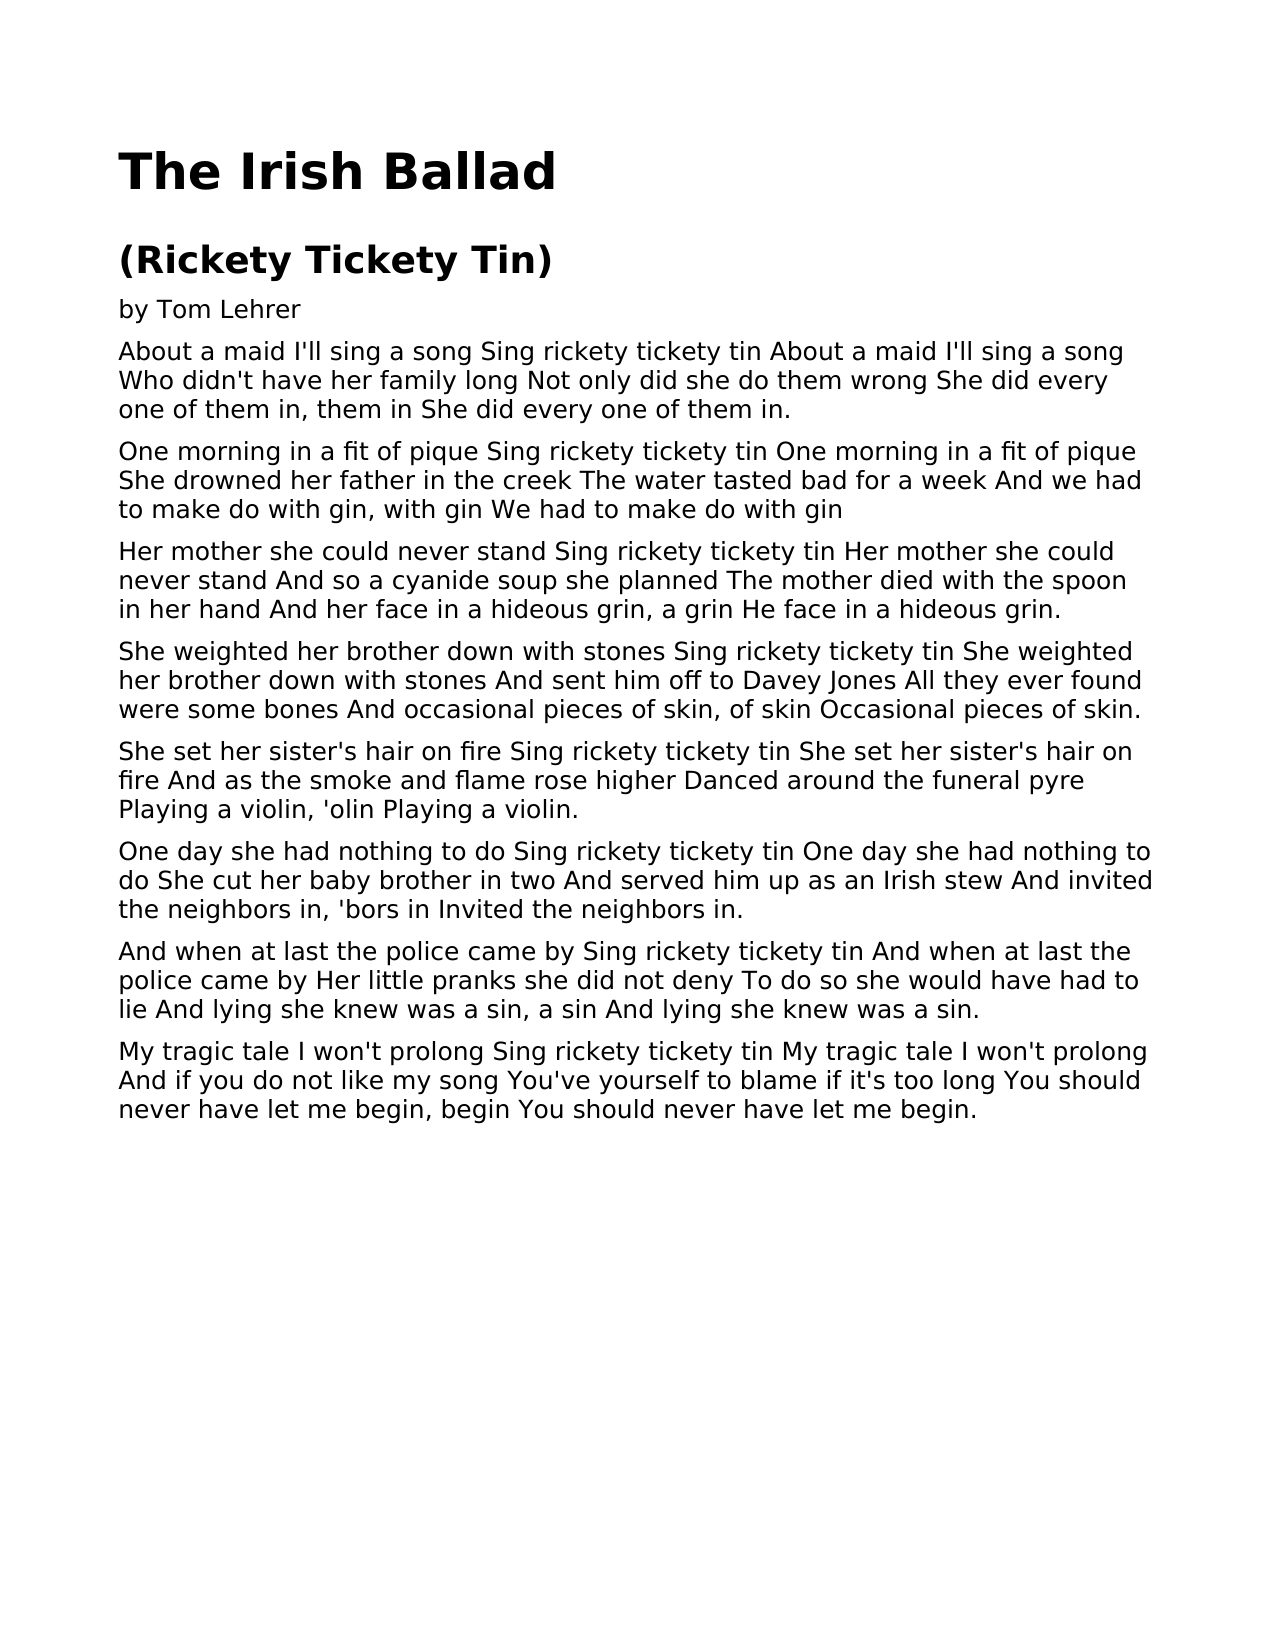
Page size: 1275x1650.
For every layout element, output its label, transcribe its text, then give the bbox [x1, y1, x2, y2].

text by Tom Lehrer [118, 295, 1157, 324]
text One morning in a fit of pique Sing rickety tickety tin One morning in a fit of pique She drowned her father in the creek The water tasted bad for a week And we had to make do with gin, with gin We had to make do with gin [118, 437, 1157, 524]
text One day she had nothing to do Sing rickety tickety tin One day she had nothing to do She cut her baby brother in two And served him up as an Irish stew And invited the neighbors in, 'bors in Invited the neighbors in. [118, 837, 1157, 924]
subtitle The Irish Ballad [118, 143, 1157, 201]
text My tragic tale I won't prolong Sing rickety tickety tin My tragic tale I won't prolong And if you do not like my song You've yourself to blame if it's too long You should never have let me begin, begin You should never have let me begin. [118, 1037, 1157, 1124]
text Her mother she could never stand Sing rickety tickety tin Her mother she could never stand And so a cyanide soup she planned The mother died with the spoon in her hand And her face in a hideous grin, a grin He face in a hideous grin. [118, 537, 1157, 624]
text She set her sister's hair on fire Sing rickety tickety tin She set her sister's hair on fire And as the smoke and flame rose higher Danced around the funeral pyre Playing a violin, 'olin Playing a violin. [118, 737, 1157, 824]
text She weighted her brother down with stones Sing rickety tickety tin She weighted her brother down with stones And sent him off to Davey Jones All they ever found were some bones And occasional pieces of skin, of skin Occasional pieces of skin. [118, 637, 1157, 724]
subtitle (Rickety Tickety Tin) [118, 239, 1157, 282]
text About a maid I'll sing a song Sing rickety tickety tin About a maid I'll sing a song Who didn't have her family long Not only did she do them wrong She did every one of them in, them in She did every one of them in. [118, 337, 1157, 424]
text And when at last the police came by Sing rickety tickety tin And when at last the police came by Her little pranks she did not deny To do so she would have had to lie And lying she knew was a sin, a sin And lying she knew was a sin. [118, 937, 1157, 1024]
